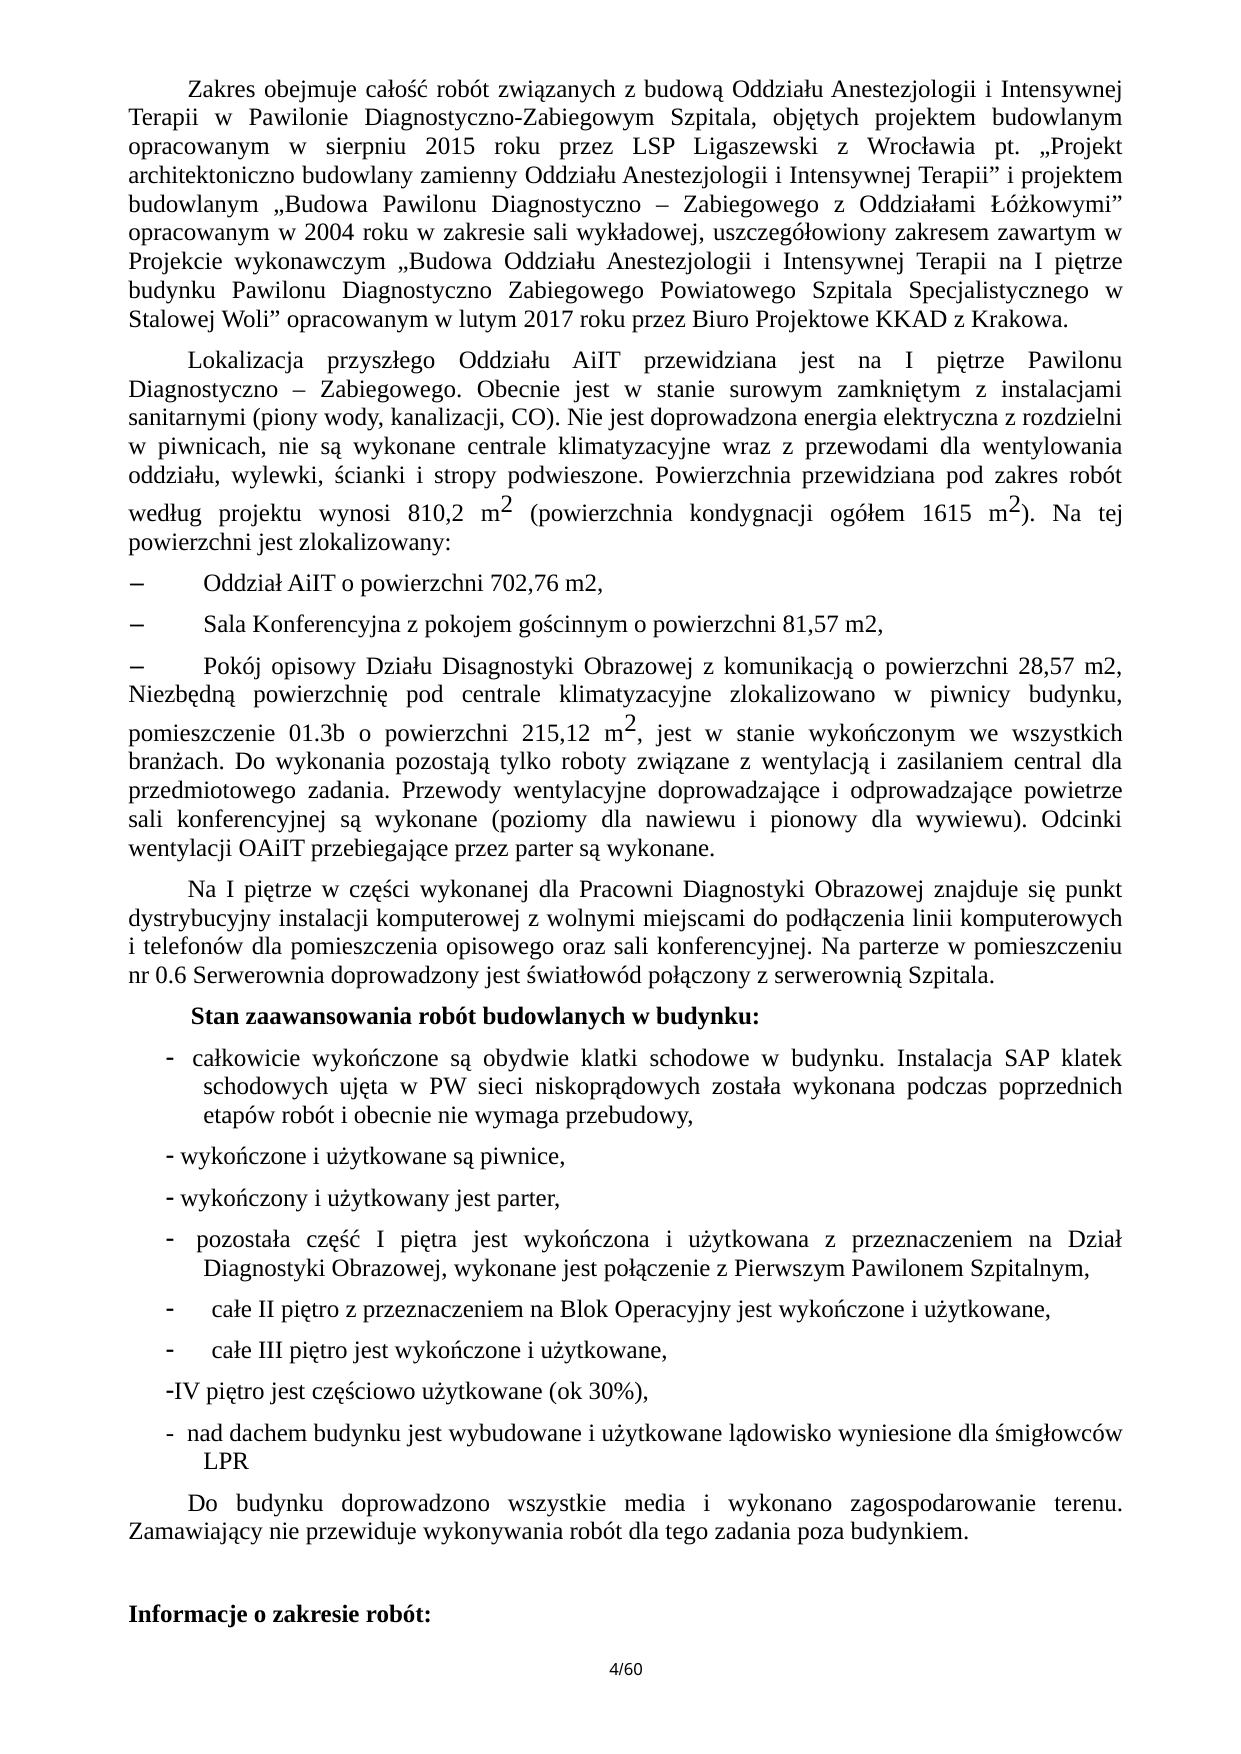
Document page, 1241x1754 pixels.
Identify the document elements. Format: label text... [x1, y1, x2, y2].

text Na I piętrze w części wykonanej dla Pracowni Diagnostyki Obrazowej znajduje się punkt dystrybucyjny instalacji komputerowej z wolnymi miejscami do podłączenia linii komputerowych i telefonów dla pomieszczenia opisowego oraz sali konferencyjnej. Na parterze w pomieszczeniu nr 0.6 Serwerownia doprowadzony jest światłowód połączony z serwerownią Szpitala. [128, 874, 1123, 989]
text  całe III piętro jest wykończone i użytkowane, [166, 1335, 1123, 1364]
text  całe II piętro z przeznaczeniem na Blok Operacyjny jest wykończone i użytkowane, [166, 1294, 1123, 1323]
list Sala Konferencyjna z pokojem gościnnym o powierzchni 81,57 m2, [128, 609, 1123, 638]
text Informacje o zakresie robót: [128, 1599, 1123, 1628]
text Lokalizacja przyszłego Oddziału AiIT przewidziana jest na I piętrze Pawilonu Diagnostyczno – Zabiegowego. Obecnie jest w stanie surowym zamkniętym z instalacjami sanitarnymi (piony wody, kanalizacji, CO). Nie jest doprowadzona energia elektryczna z rozdzielni w piwnicach, nie są wykonane centrale klimatyzacyjne wraz z przewodami dla wentylowania oddziału, wylewki, ścianki i stropy podwieszone. Powierzchnia przewidziana pod zakres robót według projektu wynosi 810,2 m2 (powierzchnia kondygnacji ogółem 1615 m2). Na tej powierzchni jest zlokalizowany: [128, 345, 1123, 556]
text  całkowicie wykończone są obydwie klatki schodowe w budynku. Instalacja SAP klatek schodowych ujęta w PW sieci niskoprądowych została wykonana podczas poprzednich etapów robót i obecnie nie wymaga przebudowy, [166, 1043, 1123, 1129]
text Stan zaawansowania robót budowlanych w budynku: [128, 1001, 1123, 1030]
text Do budynku doprowadzono wszystkie media i wykonano zagospodarowanie terenu. Zamawiający nie przewiduje wykonywania robót dla tego zadania poza budynkiem. [128, 1488, 1123, 1545]
text - nad dachem budynku jest wybudowane i użytkowane lądowisko wyniesione dla śmigłowców LPR [166, 1418, 1123, 1475]
text  pozostała część I piętra jest wykończona i użytkowana z przeznaczeniem na Dział Diagnostyki Obrazowej, wykonane jest połączenie z Pierwszym Pawilonem Szpitalnym, [166, 1224, 1123, 1281]
list Oddział AiIT o powierzchni 702,76 m2, [128, 568, 1123, 597]
text Zakres obejmuje całość robót związanych z budową Oddziału Anestezjologii i Intensywnej Terapii w Pawilonie Diagnostyczno-Zabiegowym Szpitala, objętych projektem budowlanym opracowanym w sierpniu 2015 roku przez LSP Ligaszewski z Wrocławia pt. „Projekt architektoniczno budowlany zamienny Oddziału Anestezjologii i Intensywnej Terapii” i projektem budowlanym „Budowa Pawilonu Diagnostyczno – Zabiegowego z Oddziałami Łóżkowymi” opracowanym w 2004 roku w zakresie sali wykładowej, uszczegółowiony zakresem zawartym w Projekcie wykonawczym „Budowa Oddziału Anestezjologii i Intensywnej Terapii na I piętrze budynku Pawilonu Diagnostyczno Zabiegowego Powiatowego Szpitala Specjalistycznego w Stalowej Woli” opracowanym w lutym 2017 roku przez Biuro Projektowe KKAD z Krakowa. [128, 74, 1123, 332]
list Pokój opisowy Działu Disagnostyki Obrazowej z komunikacją o powierzchni 28,57 m2, Niezbędną powierzchnię pod centrale klimatyzacyjne zlokalizowano w piwnicy budynku, pomieszczenie 01.3b o powierzchni 215,12 m2, jest w stanie wykończonym we wszystkich branżach. Do wykonania pozostają tylko roboty związane z wentylacją i zasilaniem central dla przedmiotowego zadania. Przewody wentylacyjne doprowadzające i odprowadzające powietrze sali konferencyjnej są wykonane (poziomy dla nawiewu i pionowy dla wywiewu). Odcinki wentylacji OAiIT przebiegające przez parter są wykonane. [128, 651, 1123, 861]
text  wykończony i użytkowany jest parter, [166, 1183, 1123, 1211]
text IV piętro jest częściowo użytkowane (ok 30%), [166, 1376, 1123, 1405]
text  wykończone i użytkowane są piwnice, [166, 1141, 1123, 1170]
